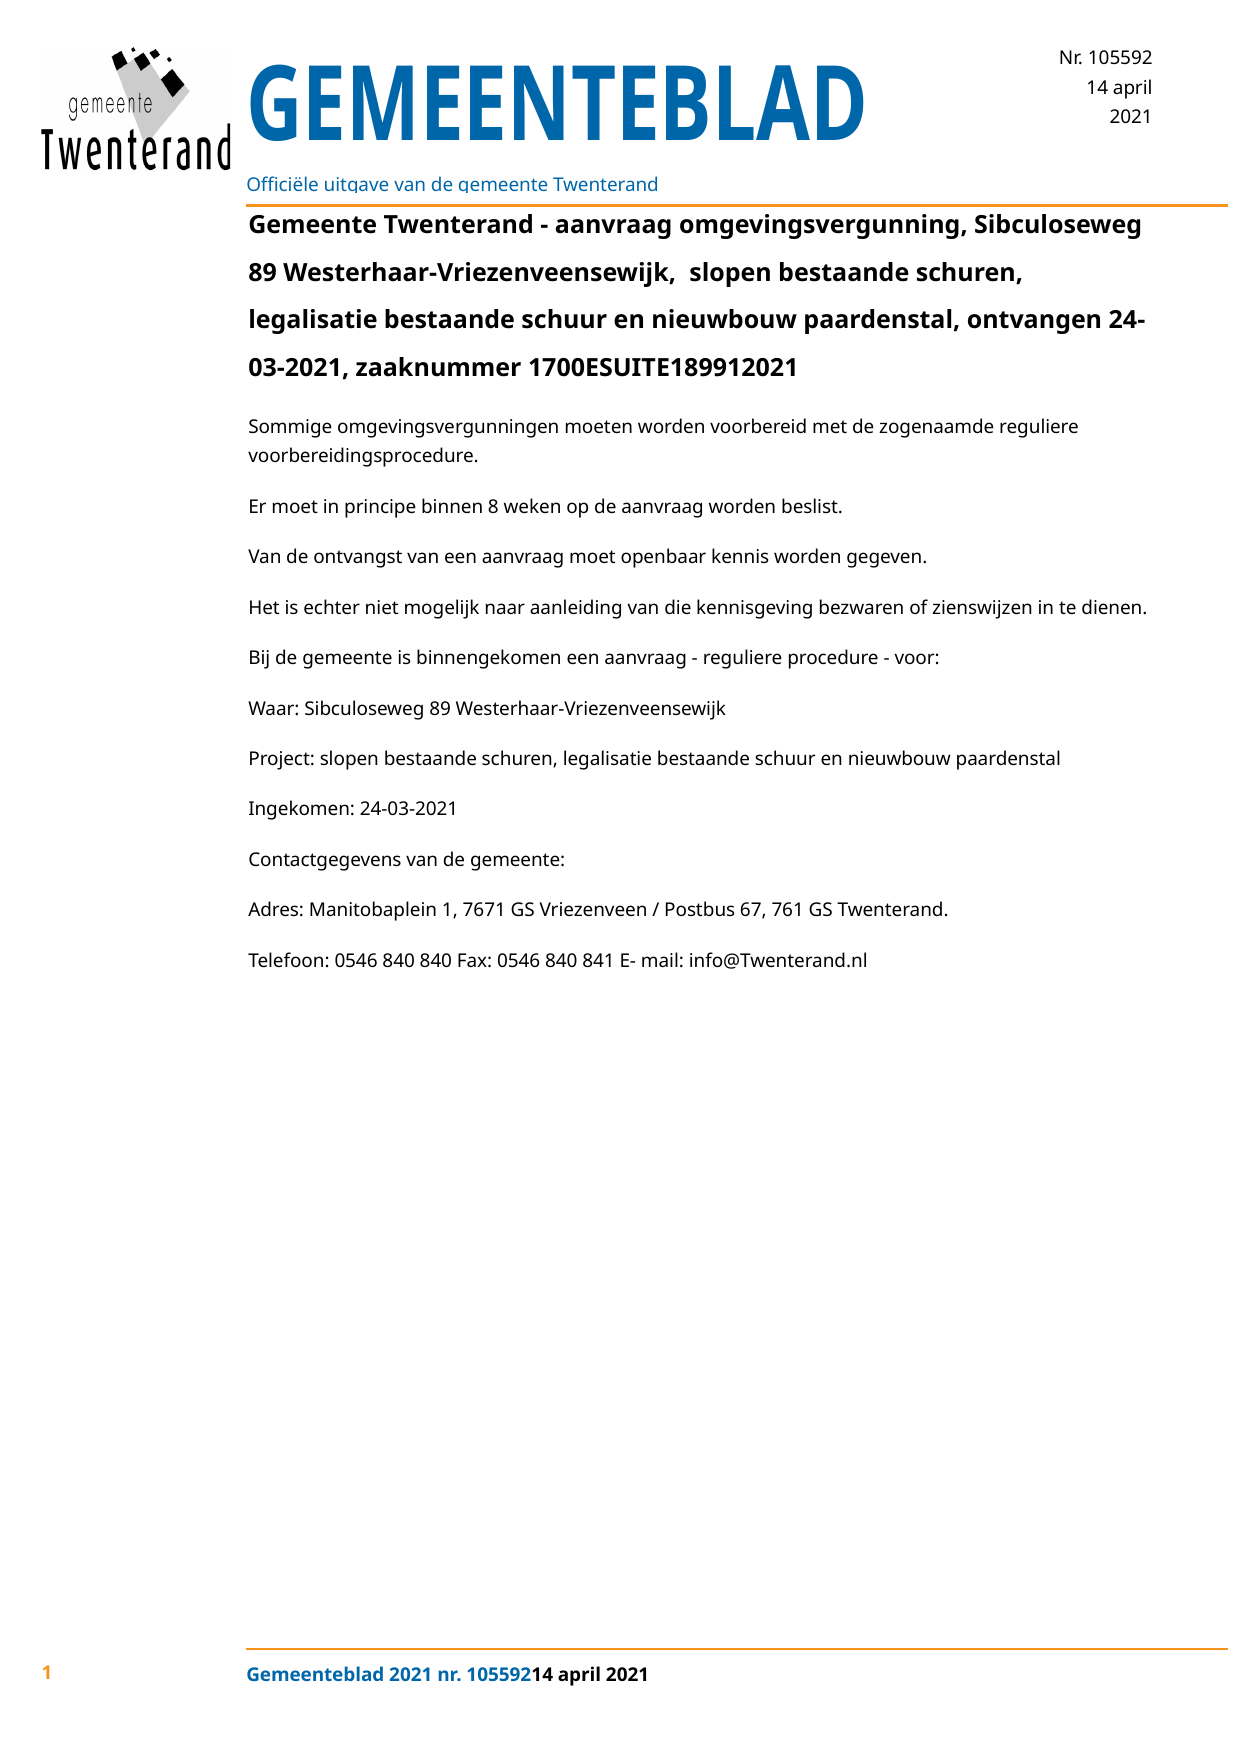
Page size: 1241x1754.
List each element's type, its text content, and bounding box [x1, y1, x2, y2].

text Adres: Manitobaplein 1, 7671 GS Vriezenveen / Postbus 67, 761 GS Twenterand. [248, 896, 1152, 922]
text Ingekomen: 24-03-2021 [248, 796, 1152, 821]
picture [41, 47, 231, 172]
text Het is echter niet mogelijk naar aanleiding van die kennisgeving bezwaren of zienswijzen in te dienen. [248, 594, 1152, 620]
text Sommige omgevingsvergunningen moeten worden voorbereid met de zogenaamde reguliere voorbereidingsprocedure. [248, 413, 1152, 468]
text Waar: Sibculoseweg 89 Westerhaar-Vriezenveensewijk [248, 695, 1152, 721]
text Bij de gemeente is binnengekomen een aanvraag - reguliere procedure - voor: [248, 644, 1152, 670]
text Telefoon: 0546 840 840 Fax: 0546 840 841 E- mail: info@Twenterand.nl [248, 947, 1152, 973]
text Gemeente Twenterand - aanvraag omgevingsvergunning, Sibculoseweg 89 Westerhaar-Vriezenveensewijk, slopen bestaande schuren, legalisatie bestaande schuur en nieuwbouw paardenstal, ontvangen 24-03-2021, zaaknummer 1700ESUITE189912021 [248, 207, 1152, 384]
text Van de ontvangst van een aanvraag moet openbaar kennis worden gegeven. [248, 543, 1152, 569]
text Er moet in principe binnen 8 weken op de aanvraag worden beslist. [248, 493, 1152, 519]
text Contactgegevens van de gemeente: [248, 846, 1152, 872]
text Project: slopen bestaande schuren, legalisatie bestaande schuur en nieuwbouw paardenstal [248, 745, 1152, 771]
